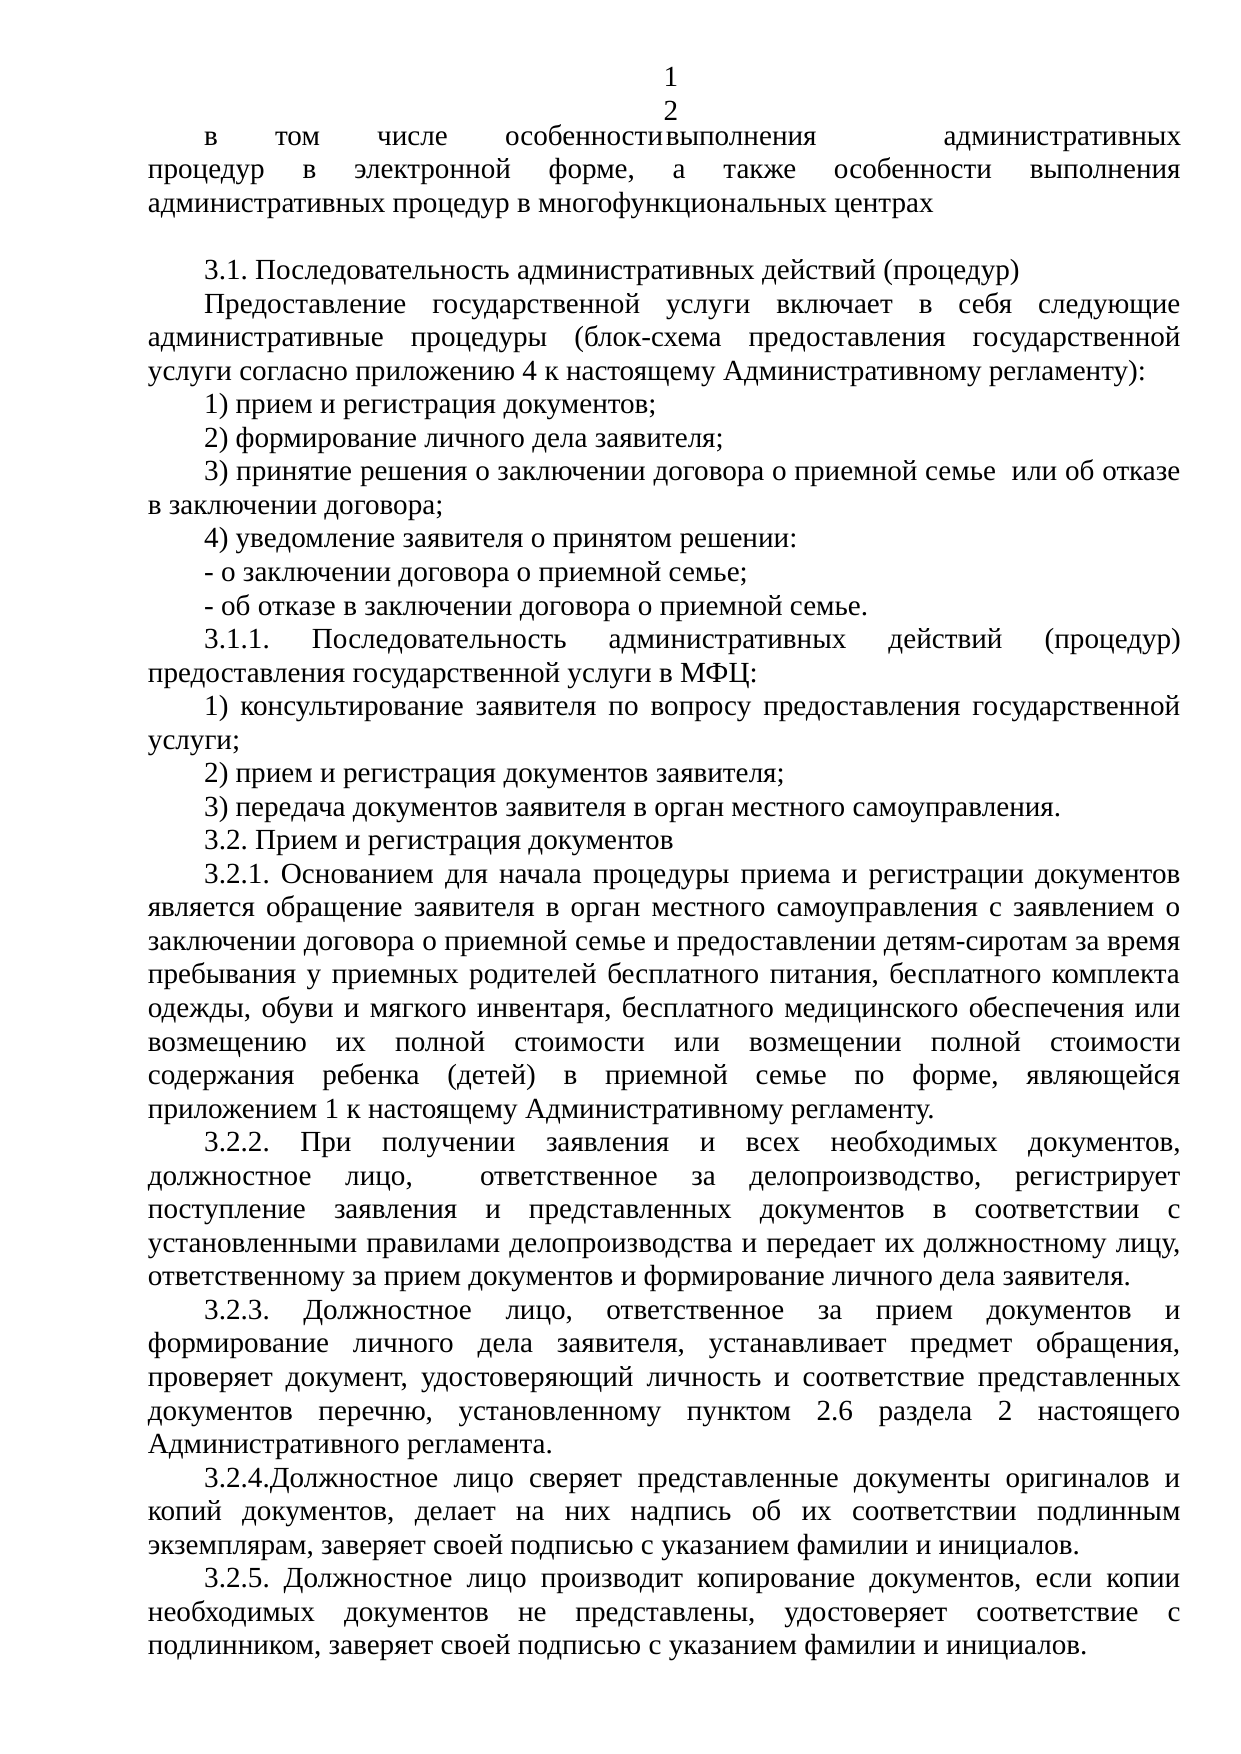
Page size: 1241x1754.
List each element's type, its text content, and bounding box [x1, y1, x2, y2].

text 2) прием и регистрация документов заявителя; [148, 755, 1181, 789]
text 3.2.5. Должностное лицо производит копирование документов, если копии необходимых документов не представлены, удостоверяет соответствие с подлинником, заверяет своей подписью с указанием фамилии и инициалов. [148, 1560, 1181, 1661]
text 1) консультирование заявителя по вопросу предоставления государственной услуги; [148, 688, 1181, 755]
text 1) прием и регистрация документов; [148, 386, 1181, 420]
text 3) передача документов заявителя в орган местного самоуправления. [148, 789, 1181, 822]
text 3.2. Прием и регистрация документов [148, 822, 1181, 856]
text Предоставление государственной услуги включает в себя следующие административные процедуры (блок-схема предоставления государственной услуги согласно приложению 4 к настоящему Административному регламенту): [148, 286, 1181, 386]
text - о заключении договора о приемной семье; [148, 554, 1181, 588]
text 3.1. Последовательность административных действий (процедур) [148, 252, 1181, 286]
text - об отказе в заключении договора о приемной семье. [148, 588, 1181, 621]
text 3.2.4.Должностное лицо сверяет представленные документы оригиналов и копий документов, делает на них надпись об их соответствии подлинным экземплярам, заверяет своей подписью с указанием фамилии и инициалов. [148, 1460, 1181, 1560]
text 3) принятие решения о заключении договора о приемной семье или об отказе в заключении договора; [148, 453, 1181, 521]
text в том числе особенности выполнения административных процедур в электронной форме, а также особенности выполнения административных процедур в многофункциональных центрах [148, 118, 1181, 219]
text 2) формирование личного дела заявителя; [148, 420, 1181, 453]
text 3.2.2. При получении заявления и всех необходимых документов, должностное лицо, ответственное за делопроизводство, регистрирует поступление заявления и представленных документов в соответствии с установленными правилами делопроизводства и передает их должностному лицу, ответственному за прием документов и формирование личного дела заявителя. [148, 1124, 1181, 1292]
text 3.1.1. Последовательность административных действий (процедур) предоставления государственной услуги в МФЦ: [148, 621, 1181, 688]
text 3.2.3. Должностное лицо, ответственное за прием документов и формирование личного дела заявителя, устанавливает предмет обращения, проверяет документ, удостоверяющий личность и соответствие представленных документов перечню, установленному пунктом 2.6 раздела 2 настоящего Административного регламента. [148, 1292, 1181, 1460]
text 3.2.1. Основанием для начала процедуры приема и регистрации документов является обращение заявителя в орган местного самоуправления с заявлением о заключении договора о приемной семье и предоставлении детям-сиротам за время пребывания у приемных родителей бесплатного питания, бесплатного комплекта одежды, обуви и мягкого инвентаря, бесплатного медицинского обеспечения или возмещению их полной стоимости или возмещении полной стоимости содержания ребенка (детей) в приемной семье по форме, являющейся приложением 1 к настоящему Административному регламенту. [148, 856, 1181, 1124]
text 4) уведомление заявителя о принятом решении: [148, 521, 1181, 554]
